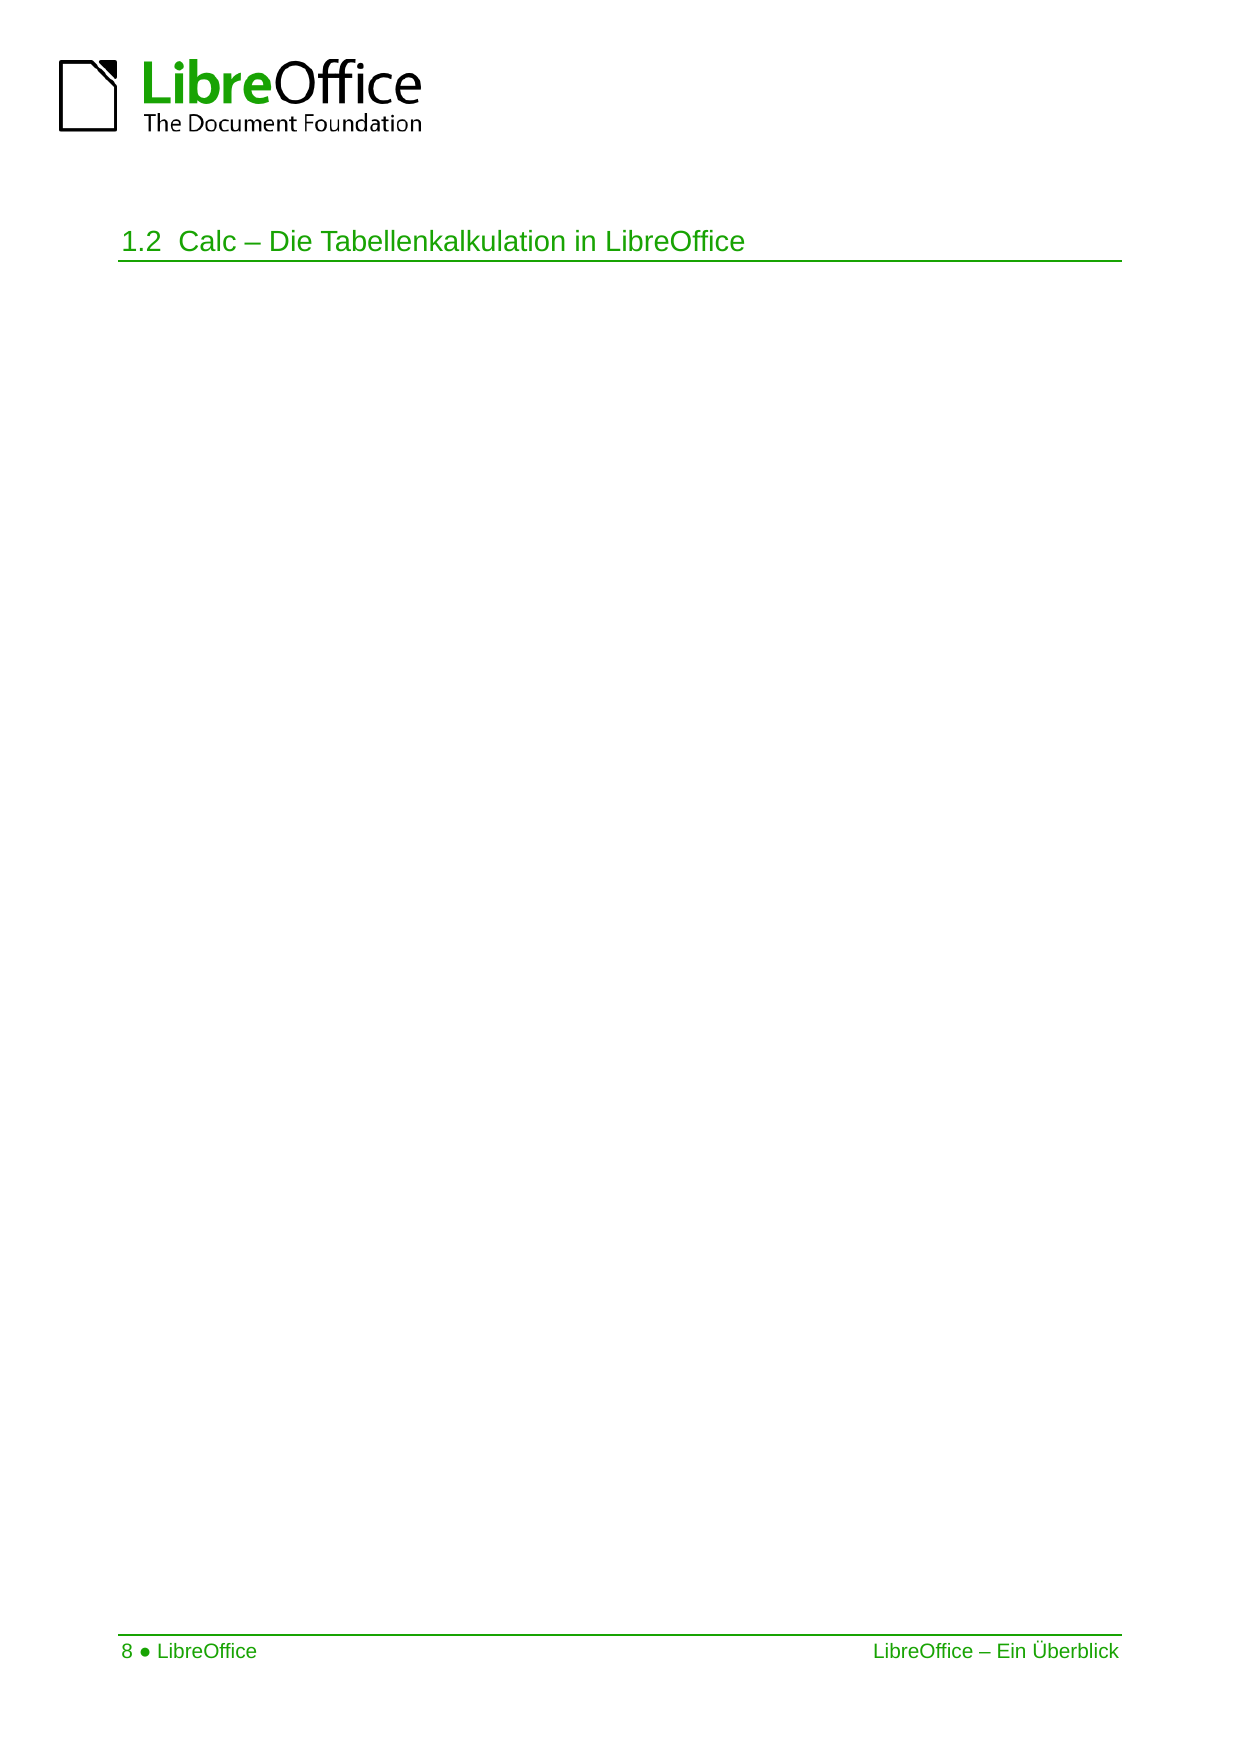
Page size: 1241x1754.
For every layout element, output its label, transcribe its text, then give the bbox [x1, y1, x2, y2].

subtitle Calc – Die Tabellenkalkulation in LibreOffice [118, 193, 1122, 260]
picture [56, 59, 422, 132]
